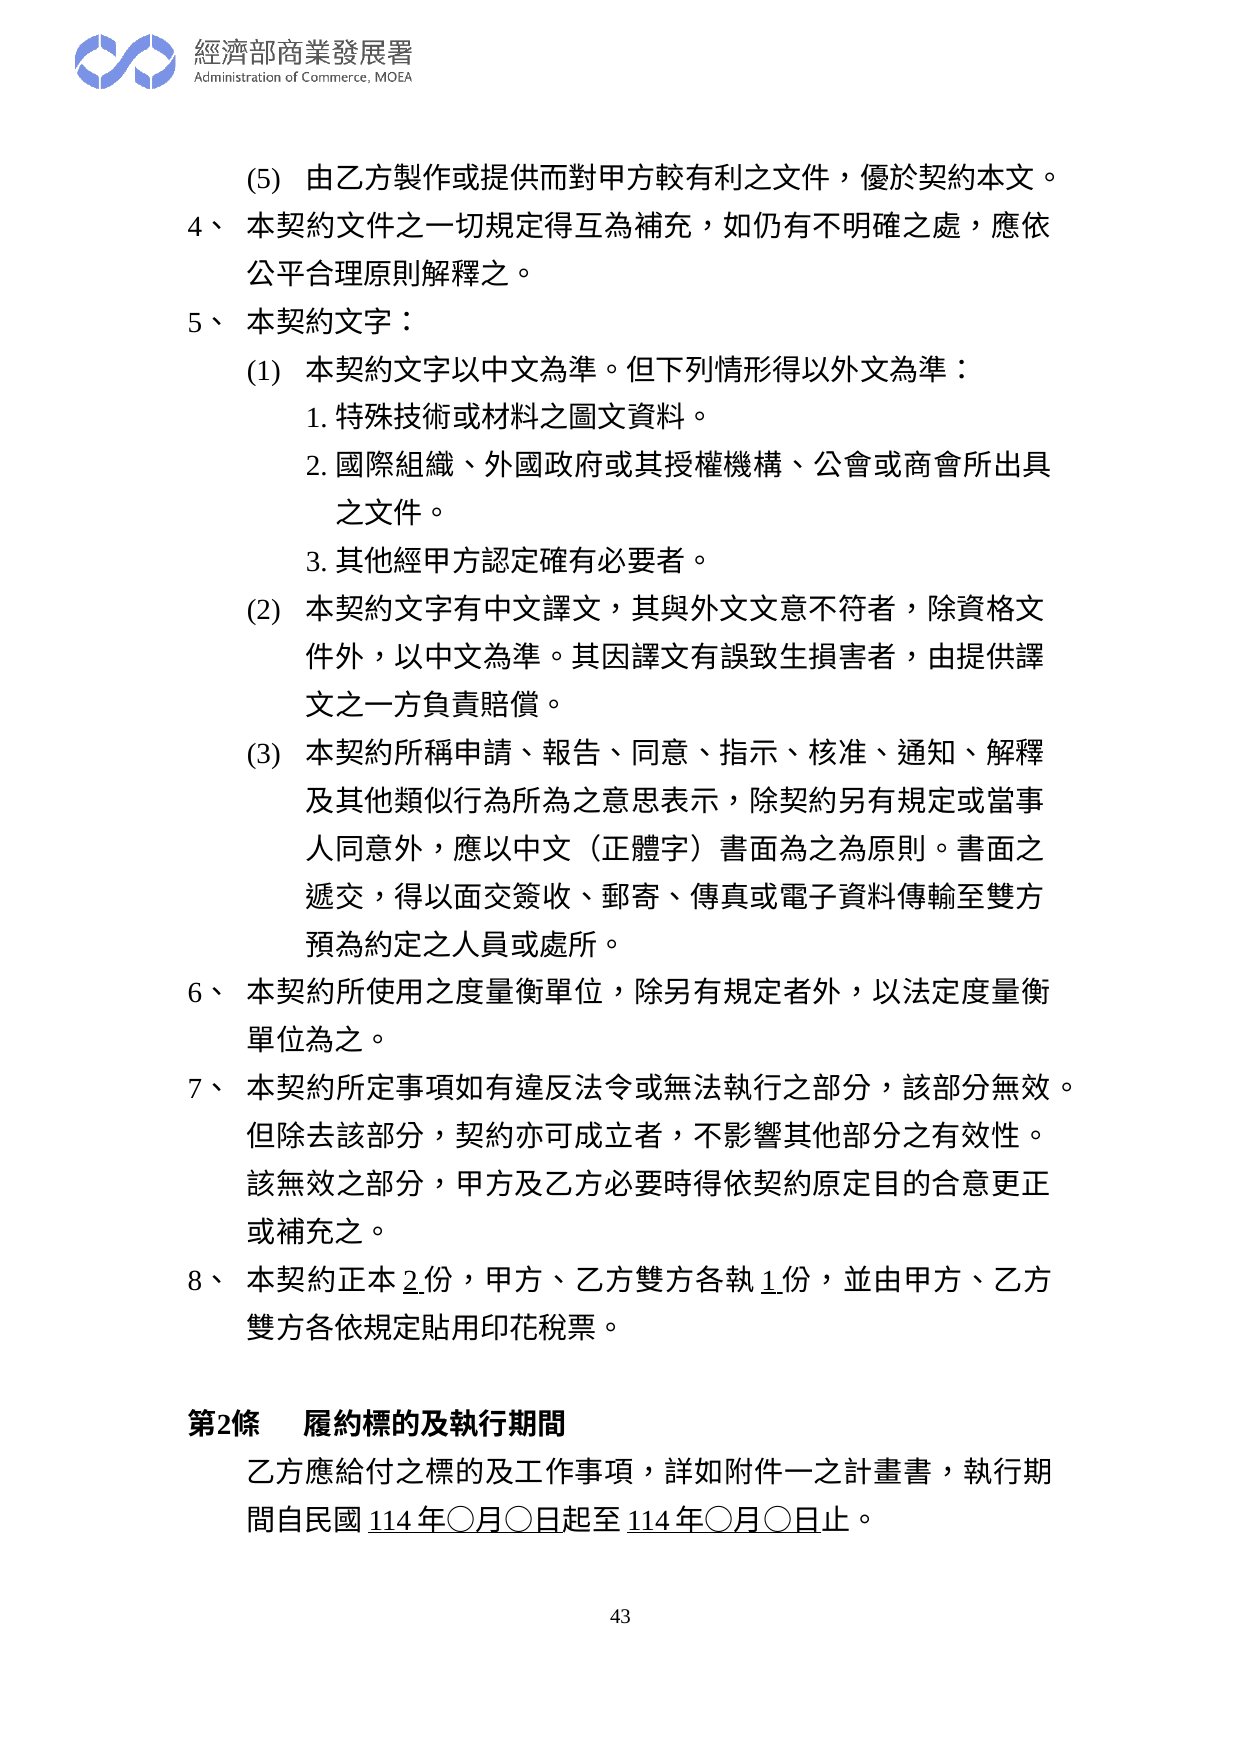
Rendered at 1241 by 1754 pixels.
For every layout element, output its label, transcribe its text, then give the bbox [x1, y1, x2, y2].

list 本契約文字有中文譯文，其與外文文意不符者，除資格文件外，以中文為準。其因譯文有誤致生損害者，由提供譯文之一方負責賠償。 [247, 581, 1047, 725]
list 本契約文字以中文為準。但下列情形得以外文為準： [247, 342, 1047, 389]
list 本契約所稱申請、報告、同意、指示、核准、通知、解釋及其他類似行為所為之意思表示，除契約另有規定或當事人同意外，應以中文（正體字）書面為之為原則。書面之遞交，得以面交簽收、郵寄、傳真或電子資料傳輸至雙方預為約定之人員或處所。 [247, 725, 1047, 964]
list 履約標的及執行期間 [187, 1396, 1053, 1444]
list 本契約所定事項如有違反法令或無法執行之部分，該部分無效。但除去該部分，契約亦可成立者，不影響其他部分之有效性。該無效之部分，甲方及乙方必要時得依契約原定目的合意更正或補充之。 [187, 1060, 1053, 1252]
list 其他經甲方認定確有必要者。 [306, 533, 1053, 581]
list 由乙方製作或提供而對甲方較有利之文件，優於契約本文。 [247, 150, 1047, 198]
list 本契約正本2份，甲方、乙方雙方各執1份，並由甲方、乙方雙方各依規定貼用印花稅票。 [187, 1252, 1053, 1348]
list 本契約文件之一切規定得互為補充，如仍有不明確之處，應依公平合理原則解釋之。 [187, 198, 1053, 294]
list 國際組織、外國政府或其授權機構、公會或商會所出具之文件。 [306, 437, 1053, 533]
text 乙方應給付之標的及工作事項，詳如附件一之計畫書，執行期間自民國114年○月○日起至114年○月○日止。 [246, 1444, 1053, 1539]
list 本契約所使用之度量衡單位，除另有規定者外，以法定度量衡單位為之。 [187, 964, 1053, 1060]
list 本契約文字： [187, 294, 1053, 342]
list 特殊技術或材料之圖文資料。 [306, 389, 1053, 437]
